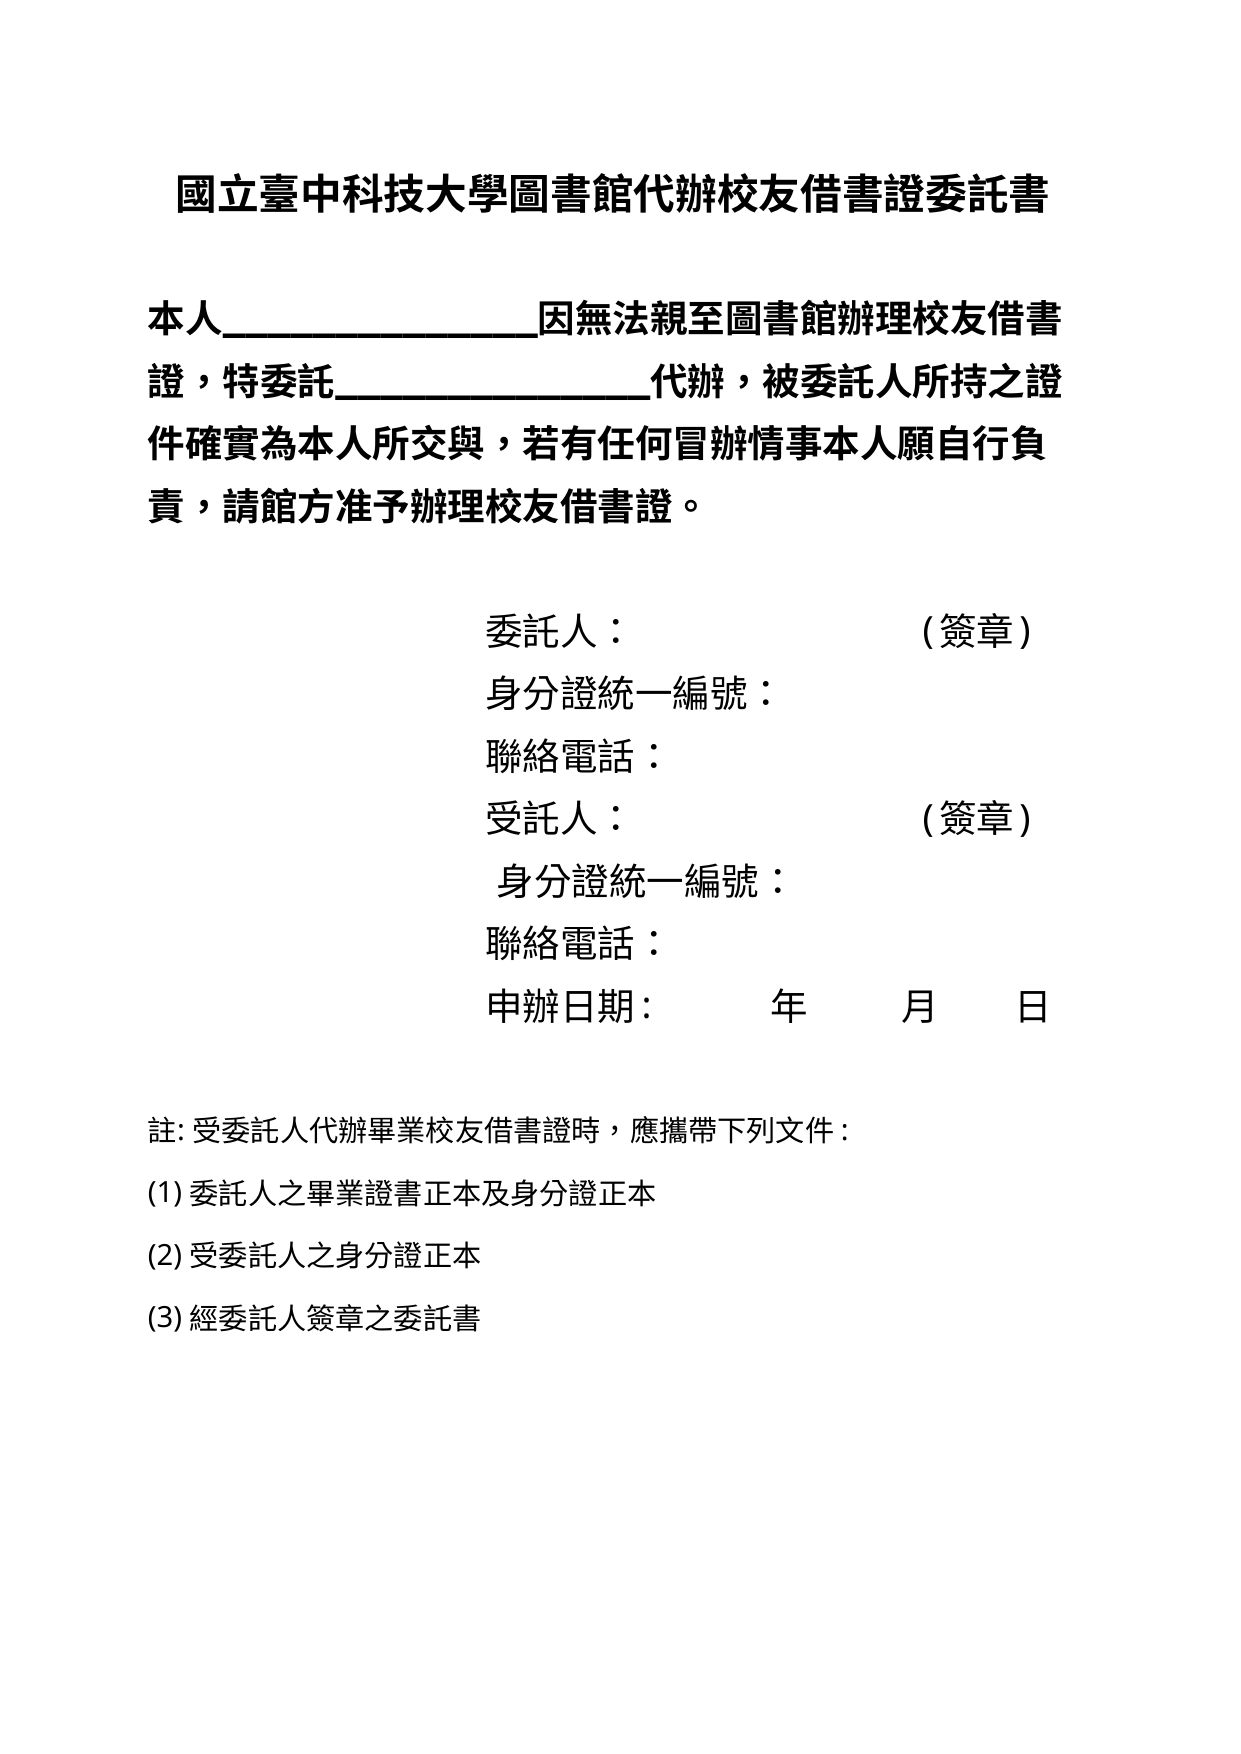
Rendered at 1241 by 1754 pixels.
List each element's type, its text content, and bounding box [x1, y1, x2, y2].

text 國立臺中科技大學圖書館代辦校友借書證委託書 [148, 150, 1078, 212]
text (3) 經委託人簽章之委託書 [148, 1275, 1078, 1337]
text (2) 受委託人之身分證正本 [148, 1212, 1078, 1275]
text 身分證統一編號： [148, 837, 1078, 900]
text 委託人： (簽章) [148, 587, 1078, 650]
text (1) 委託人之畢業證書正本及身分證正本 [148, 1150, 1078, 1212]
text 聯絡電話： [148, 900, 1078, 962]
text 申辦日期: 年 月 日 [148, 962, 1078, 1025]
text 本人______________因無法親至圖書館辦理校友借書證，特委託­­______________代辦，被委託人所持之證件確實為本人所交與，若有任何冒辦情事本人願自行負責，請館方准予辦理校友借書證。 [148, 275, 1078, 525]
text 受託人： (簽章) [148, 775, 1078, 837]
text 身分證統一編號： [148, 650, 1078, 712]
text 註: 受委託人代辦畢業校友借書證時，應攜帶下列文件 : [148, 1087, 1078, 1150]
text 聯絡電話： [148, 712, 1078, 775]
